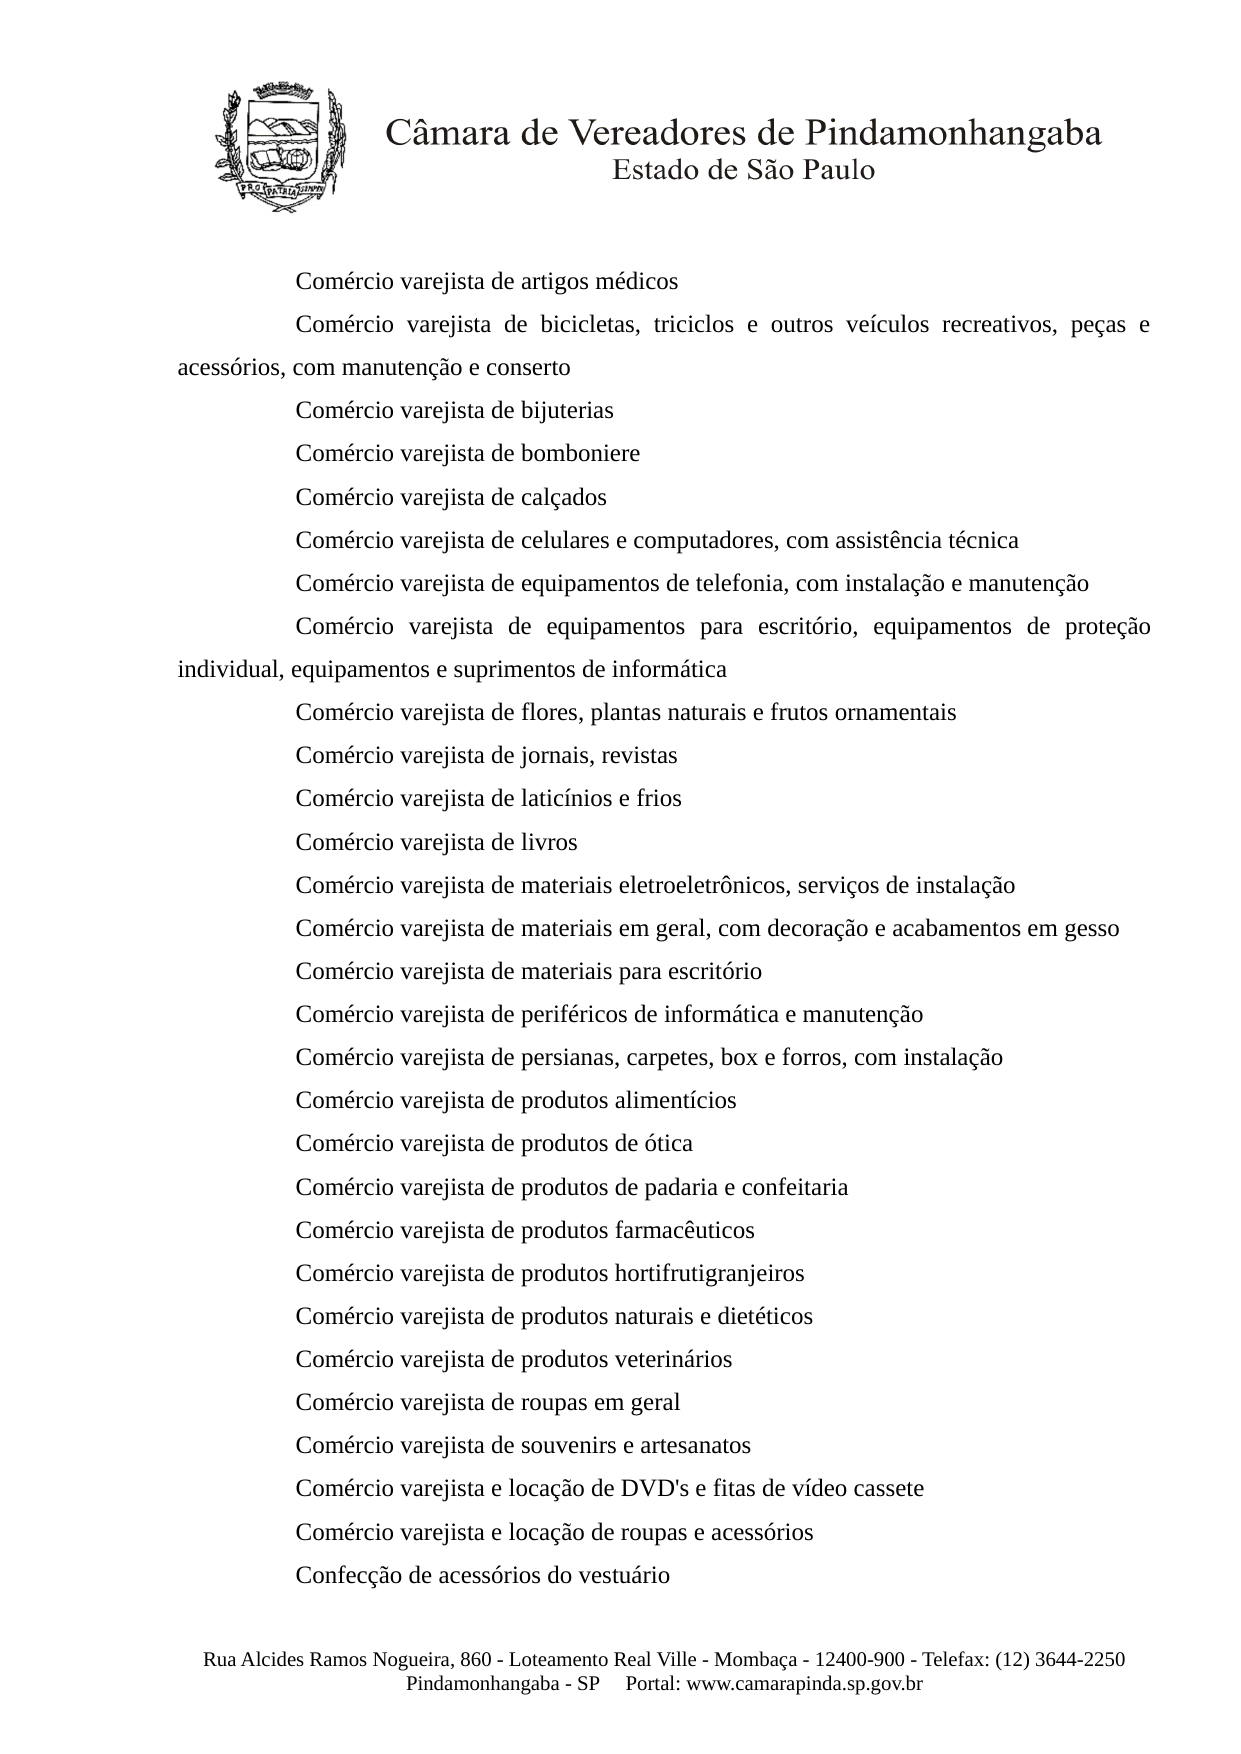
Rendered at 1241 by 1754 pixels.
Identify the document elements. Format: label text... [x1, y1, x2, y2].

text Comércio varejista e locação de roupas e acessórios [177, 1517, 1152, 1545]
text Comércio varejista de persianas, carpetes, box e forros, com instalação [177, 1042, 1152, 1071]
text Comércio varejista e locação de DVD's e fitas de vídeo cassete [177, 1473, 1152, 1502]
text Comércio varejista de livros [177, 827, 1152, 855]
text Comércio varejista de produtos naturais e dietéticos [177, 1301, 1152, 1330]
text Comércio varejista de materiais em geral, com decoração e acabamentos em gesso [177, 913, 1152, 942]
text Comércio varejista de artigos médicos [177, 266, 1152, 295]
text Comércio varejista de bijuterias [177, 395, 1152, 424]
text Comércio varejista de materiais para escritório [177, 956, 1152, 985]
text Comércio varejista de jornais, revistas [177, 740, 1152, 769]
text Comércio varejista de materiais eletroeletrônicos, serviços de instalação [177, 870, 1152, 898]
text Comércio varejista de periféricos de informática e manutenção [177, 999, 1152, 1028]
text Comércio varejista de produtos farmacêuticos [177, 1215, 1152, 1243]
text Confecção de acessórios do vestuário [177, 1560, 1152, 1588]
text Comércio varejista de produtos hortifrutigranjeiros [177, 1258, 1152, 1287]
text Comércio varejista de equipamentos de telefonia, com instalação e manutenção [177, 568, 1152, 597]
text Comércio varejista de celulares e computadores, com assistência técnica [177, 525, 1152, 553]
text Comércio varejista de laticínios e frios [177, 783, 1152, 812]
text Comércio varejista de produtos alimentícios [177, 1085, 1152, 1114]
text Comércio varejista de equipamentos para escritório, equipamentos de proteção individual, equipamentos e suprimentos de informática [177, 611, 1152, 683]
text Comércio varejista de flores, plantas naturais e frutos ornamentais [177, 697, 1152, 726]
text Comércio varejista de produtos veterinários [177, 1344, 1152, 1373]
text Comércio varejista de produtos de ótica [177, 1128, 1152, 1157]
text Comércio varejista de bomboniere [177, 438, 1152, 467]
text Comércio varejista de produtos de padaria e confeitaria [177, 1172, 1152, 1200]
text Comércio varejista de roupas em geral [177, 1387, 1152, 1416]
text Comércio varejista de calçados [177, 482, 1152, 510]
text Comércio varejista de souvenirs e artesanatos [177, 1430, 1152, 1459]
picture [193, 68, 1135, 228]
text Comércio varejista de bicicletas, triciclos e outros veículos recreativos, peças e acessórios, com manutenção e conserto [177, 309, 1152, 381]
